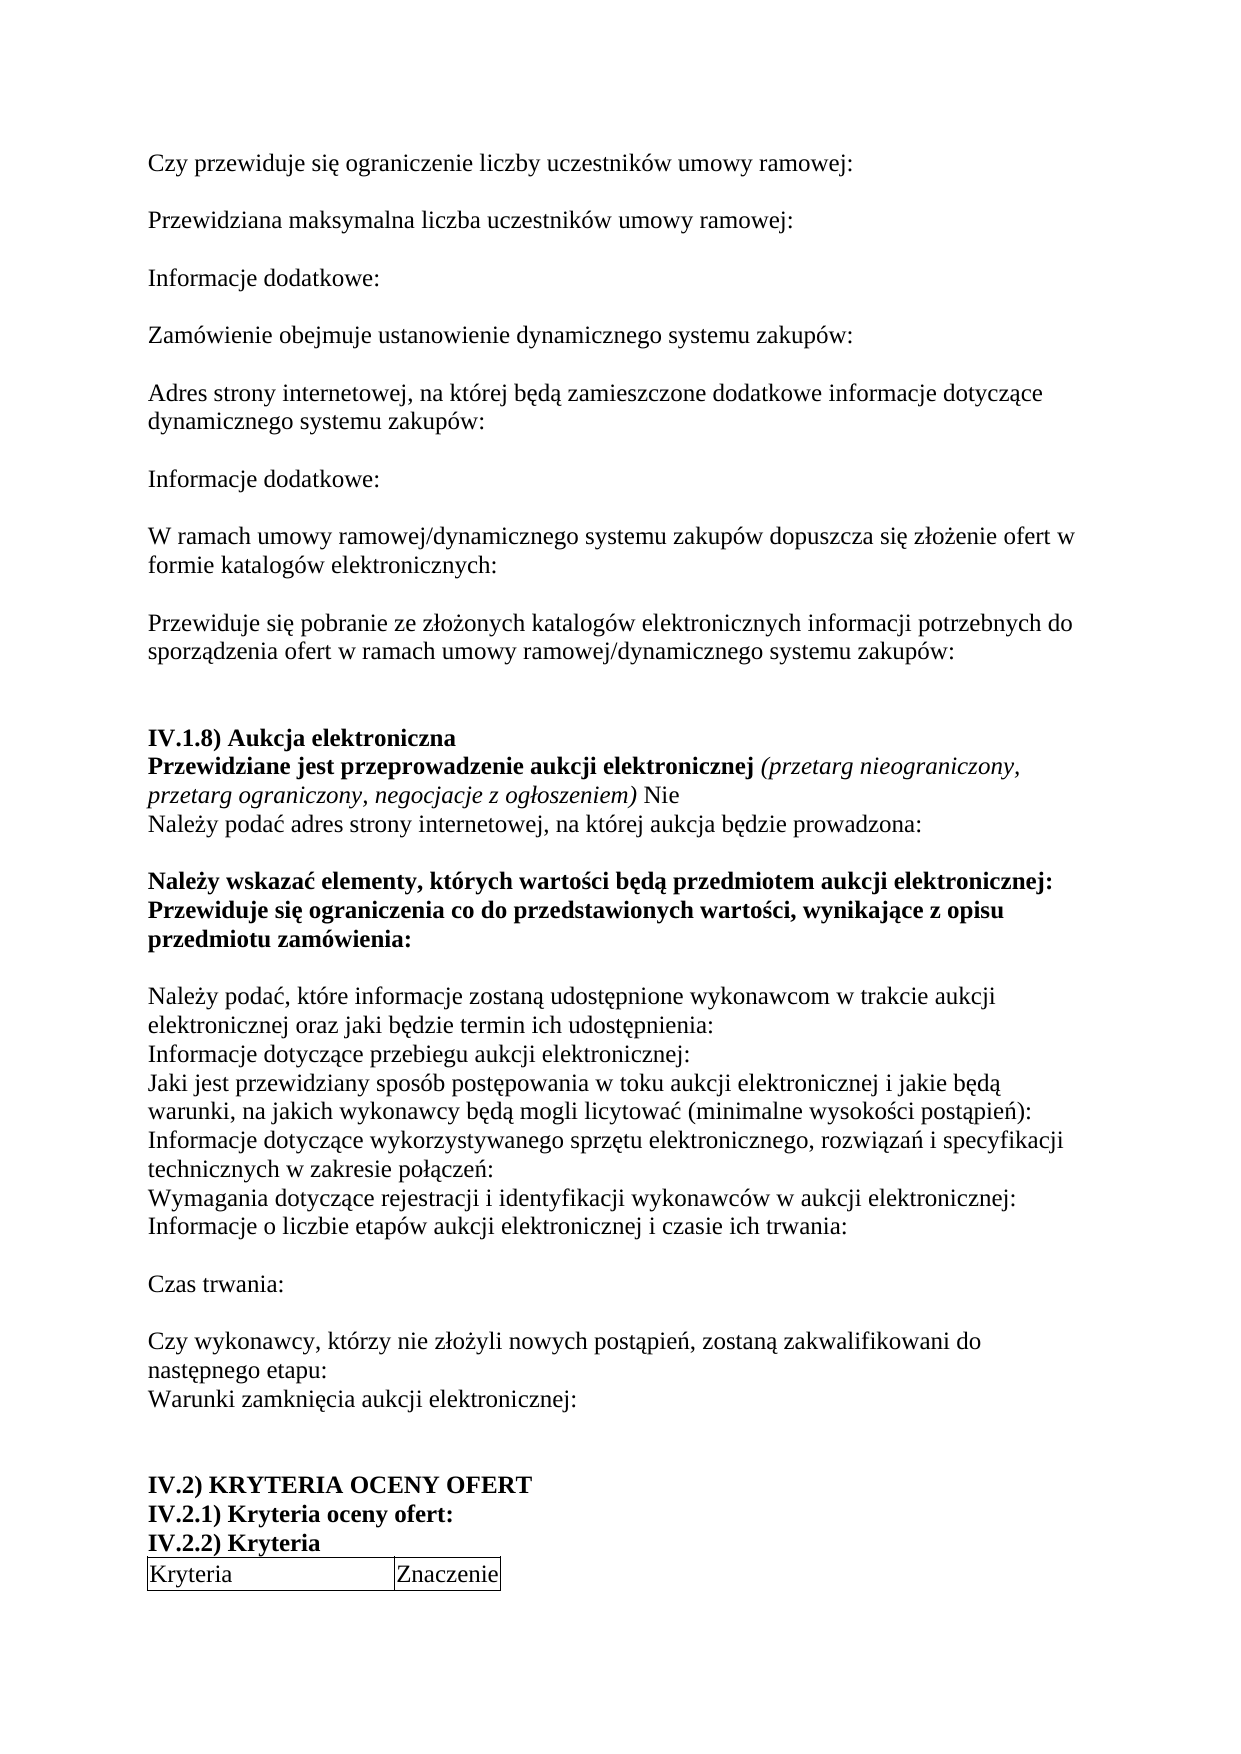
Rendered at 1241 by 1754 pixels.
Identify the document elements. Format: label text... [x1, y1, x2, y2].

text IV.1.8) Aukcja elektroniczna Przewidziane jest przeprowadzenie aukcji elektronicznej (przetarg nieograniczony, przetarg ograniczony, negocjacje z ogłoszeniem) Nie Należy podać adres strony internetowej, na której aukcja będzie prowadzona: Należy wskazać elementy, których wartości będą przedmiotem aukcji elektronicznej: Przewiduje się ograniczenia co do przedstawionych wartości, wynikające z opisu przedmiotu zamówienia: Należy podać, które informacje zostaną udostępnione wykonawcom w trakcie aukcji elektronicznej oraz jaki będzie termin ich udostępnienia: Informacje dotyczące przebiegu aukcji elektronicznej: Jaki jest przewidziany sposób postępowania w toku aukcji elektronicznej i jakie będą warunki, na jakich wykonawcy będą mogli licytować (minimalne wysokości postąpień): Informacje dotyczące wykorzystywanego sprzętu elektronicznego, rozwiązań i specyfikacji technicznych w zakresie połączeń: Wymagania dotyczące rejestracji i identyfikacji wykonawców w aukcji elektronicznej: Informacje o liczbie etapów aukcji elektronicznej i czasie ich trwania: [148, 694, 1093, 1240]
text Czas trwania: Czy wykonawcy, którzy nie złożyli nowych postąpień, zostaną zakwalifikowani do następnego etapu: Warunki zamknięcia aukcji elektronicznej: [148, 1240, 1093, 1441]
text Czy przewiduje się ograniczenie liczby uczestników umowy ramowej: Przewidziana maksymalna liczba uczestników umowy ramowej: Informacje dodatkowe: Zamówienie obejmuje ustanowienie dynamicznego systemu zakupów: Adres strony internetowej, na której będą zamieszczone dodatkowe informacje dotyczące dynamicznego systemu zakupów: Informacje dodatkowe: W ramach umowy ramowej/dynamicznego systemu zakupów dopuszcza się złożenie ofert w formie katalogów elektronicznych: Przewiduje się pobranie ze złożonych katalogów elektronicznych informacji potrzebnych do sporządzenia ofert w ramach umowy ramowej/dynamicznego systemu zakupów: [148, 148, 1093, 694]
text IV.2) KRYTERIA OCENY OFERT IV.2.1) Kryteria oceny ofert: IV.2.2) Kryteria [148, 1441, 1093, 1556]
table_header Kryteria [148, 1558, 394, 1590]
table_header Znaczenie [395, 1558, 500, 1590]
